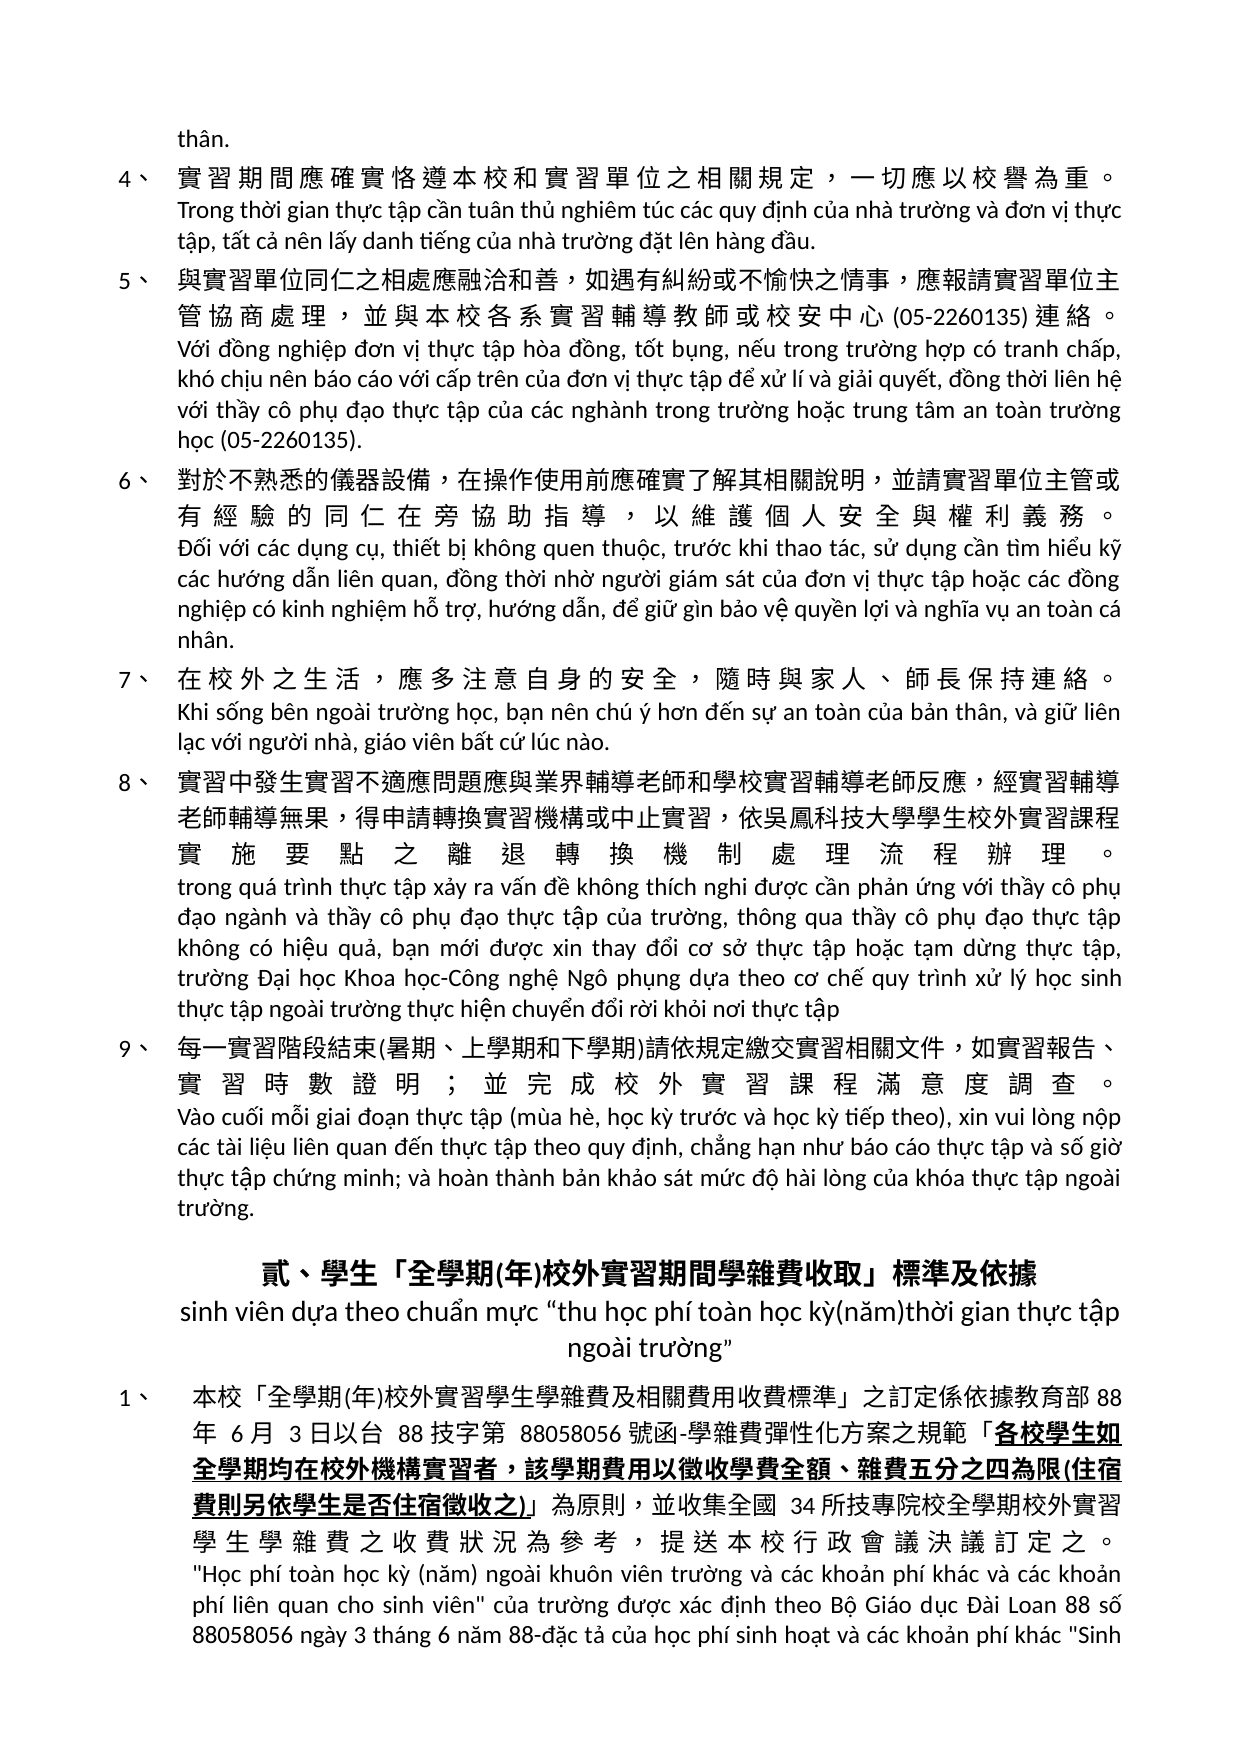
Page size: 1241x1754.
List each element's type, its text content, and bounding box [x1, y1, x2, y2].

list 在校外之生活，應多注意自身的安全，隨時與家人、師長保持連絡。 Khi sống bên ngoài trường học, bạn nên chú ý hơn đến sự an toàn của bản thân, và giữ liên lạc với người nhà, giáo viên bất cứ lúc nào. [118, 660, 1122, 757]
list 每一實習階段結束(暑期、上學期和下學期)請依規定繳交實習相關文件，如實習報告、實習時數證明；並完成校外實習課程滿意度調查。 Vào cuối mỗi giai đoạn thực tập (mùa hè, học kỳ trước và học kỳ tiếp theo), xin vui lòng nộp các tài liệu liên quan đến thực tập theo quy định, chẳng hạn như báo cáo thực tập và số giờ thực tập chứng minh; và hoàn thành bản khảo sát mức độ hài lòng của khóa thực tập ngoài trường. [118, 1028, 1122, 1223]
list 與實習單位同仁之相處應融洽和善，如遇有糾紛或不愉快之情事，應報請實習單位主管協商處理，並與本校各系實習輔導教師或校安中心(05-2260135)連絡。 Với đồng nghiệp đơn vị thực tập hòa đồng, tốt bụng, nếu trong trường hợp có tranh chấp, khó chịu nên báo cáo với cấp trên của đơn vị thực tập để xử lí và giải quyết, đồng thời liên hệ với thầy cô phụ đạo thực tập của các nghành trong trường hoặc trung tâm an toàn trường học (05-2260135). [118, 261, 1122, 455]
list thân. [118, 123, 1122, 153]
text 貳、學生「全學期(年)校外實習期間學雜費收取」標準及依據 sinh viên dựa theo chuẩn mực “thu học phí toàn học kỳ(năm)thời gian thực tập ngoài trường” [177, 1251, 1122, 1364]
list 實習期間應確實恪遵本校和實習單位之相關規定，一切應以校譽為重。 Trong thời gian thực tập cần tuân thủ nghiêm túc các quy định của nhà trường và đơn vị thực tập, tất cả nên lấy danh tiếng của nhà trường đặt lên hàng đầu. [118, 158, 1122, 256]
list 對於不熟悉的儀器設備，在操作使用前應確實了解其相關說明，並請實習單位主管或有經驗的同仁在旁協助指導，以維護個人安全與權利義務。 Đối với các dụng cụ, thiết bị không quen thuộc, trước khi thao tác, sử dụng cần tìm hiểu kỹ các hướng dẫn liên quan, đồng thời nhờ người giám sát của đơn vị thực tập hoặc các đồng nghiệp có kinh nghiệm hỗ trợ, hướng dẫn, để giữ gìn bảo vệ quyền lợi và nghĩa vụ an toàn cá nhân. [118, 460, 1122, 655]
list 實習中發生實習不適應問題應與業界輔導老師和學校實習輔導老師反應，經實習輔導老師輔導無果，得申請轉換實習機構或中止實習，依吳鳳科技大學學生校外實習課程實施要點之離退轉換機制處理流程辦理。 trong quá trình thực tập xảy ra vấn đề không thích nghi được cần phản ứng với thầy cô phụ đạo ngành và thầy cô phụ đạo thực tập của trường, thông qua thầy cô phụ đạo thực tập không có hiệu quả, bạn mới được xin thay đổi cơ sở thực tập hoặc tạm dừng thực tập, trường Đại học Khoa học-Công nghệ Ngô phụng dựa theo cơ chế quy trình xử lý học sinh thực tập ngoài trường thực hiện chuyển đổi rời khỏi nơi thực tập [118, 762, 1122, 1023]
list 本校「全學期(年)校外實習學生學雜費及相關費用收費標準」之訂定係依據教育部88 年 6 月 3 日以台 88 技字第 88058056 號函-學雜費彈性化方案之規範「各校學生如全學期均在校外機構實習者，該學期費用以徵收學費全額、雜費五分之四為限(住宿費則另依學生是否住宿徵收之)」為原則，並收集全國 34 所技專院校全學期校外實習學生學雜費之收費狀況為參考，提送本校行政會議決議訂定之。 "Học phí toàn học kỳ (năm) ngoài khuôn viên trường và các khoản phí khác và các khoản phí liên quan cho sinh viên" của trường được xác định theo Bộ Giáo dục Đài Loan 88 số 88058056 ngày 3 tháng 6 năm 88-đặc tả của học phí sinh hoạt và các khoản phí khác "Sinh [118, 1377, 1122, 1650]
